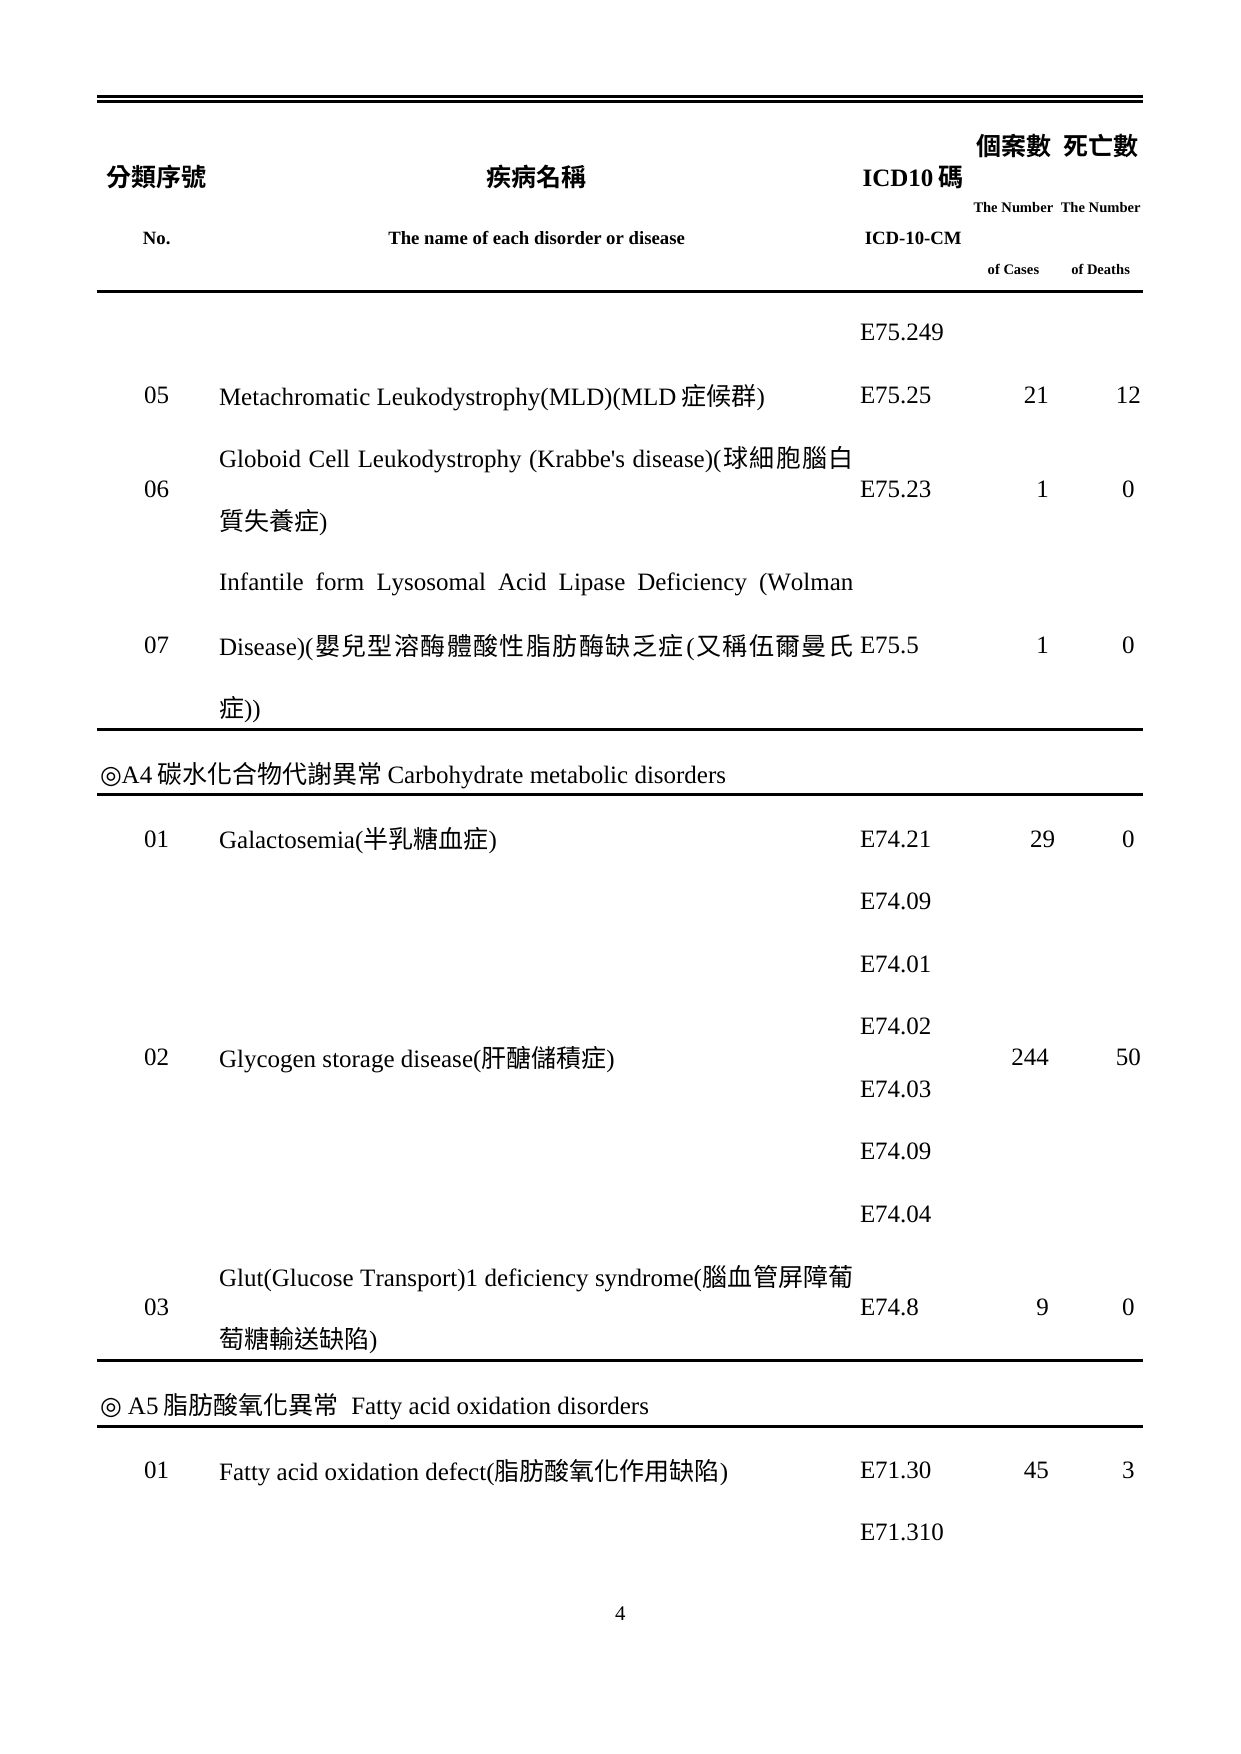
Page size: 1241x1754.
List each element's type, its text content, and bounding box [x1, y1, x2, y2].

table_cell Galactosemia(半乳糖血症) [216, 796, 857, 859]
table_cell [969, 293, 1057, 353]
table_cell Infantile form Lysosomal Acid Lipase Deficiency (Wolman Disease)(嬰兒型溶酶體酸性脂肪酶缺乏症(又稱伍爾曼氏症)) [216, 540, 857, 728]
table_header 個案數 The Number of Cases [969, 103, 1057, 290]
table_cell Glycogen storage disease(肝醣儲積症) [216, 859, 857, 1234]
table_cell 21 [969, 353, 1057, 415]
table_cell E74.09 E74.01 E74.02 E74.03 E74.09 E74.04 [857, 859, 969, 1234]
table_cell 01 [97, 1428, 216, 1553]
table_cell E74.21 [857, 796, 969, 859]
table_cell 45 [969, 1428, 1057, 1553]
table_cell 50 [1058, 859, 1143, 1234]
table_cell [1058, 293, 1143, 353]
table_cell 29 [969, 796, 1057, 859]
table_header ICD10碼 ICD-10-CM [857, 103, 969, 290]
table_cell 0 [1058, 540, 1143, 728]
table_header 分類序號 No. [97, 103, 216, 290]
table_cell 3 [1058, 1428, 1143, 1553]
table_cell Globoid Cell Leukodystrophy (Krabbe's disease)(球細胞腦白質失養症) [216, 415, 857, 540]
table_cell 0 [1058, 796, 1143, 859]
table_header 疾病名稱 The name of each disorder or disease [216, 103, 857, 290]
table_cell 9 [969, 1234, 1057, 1359]
table_cell Glut(Glucose Transport)1 deficiency syndrome(腦血管屏障葡萄糖輸送缺陷) [216, 1234, 857, 1359]
table_cell ◎ A5脂肪酸氧化異常 Fatty acid oxidation disorders [97, 1362, 1143, 1424]
table_cell E75.5 [857, 540, 969, 728]
table_cell E74.8 [857, 1234, 969, 1359]
table_cell 244 [969, 859, 1057, 1234]
table_cell 0 [1058, 415, 1143, 540]
table_cell 05 [97, 353, 216, 415]
table_cell 01 [97, 796, 216, 859]
table_cell 07 [97, 540, 216, 728]
table_cell Metachromatic Leukodystrophy(MLD)(MLD症候群) [216, 353, 857, 415]
table_cell Fatty acid oxidation defect(脂肪酸氧化作用缺陷) [216, 1428, 857, 1553]
table_cell [97, 293, 216, 353]
table_cell 0 [1058, 1234, 1143, 1359]
table_cell ◎A4碳水化合物代謝異常Carbohydrate metabolic disorders [97, 731, 1143, 793]
table_cell [216, 293, 857, 353]
table_cell 03 [97, 1234, 216, 1359]
table_cell E71.30 E71.310 [857, 1428, 969, 1553]
table_cell E75.25 [857, 353, 969, 415]
table_cell 1 [969, 540, 1057, 728]
table_cell 06 [97, 415, 216, 540]
table_cell 12 [1058, 353, 1143, 415]
table_cell 1 [969, 415, 1057, 540]
table_cell 02 [97, 859, 216, 1234]
table_header 死亡數 The Number of Deaths [1058, 103, 1143, 290]
table_cell E75.249 [857, 293, 969, 353]
table_cell E75.23 [857, 415, 969, 540]
